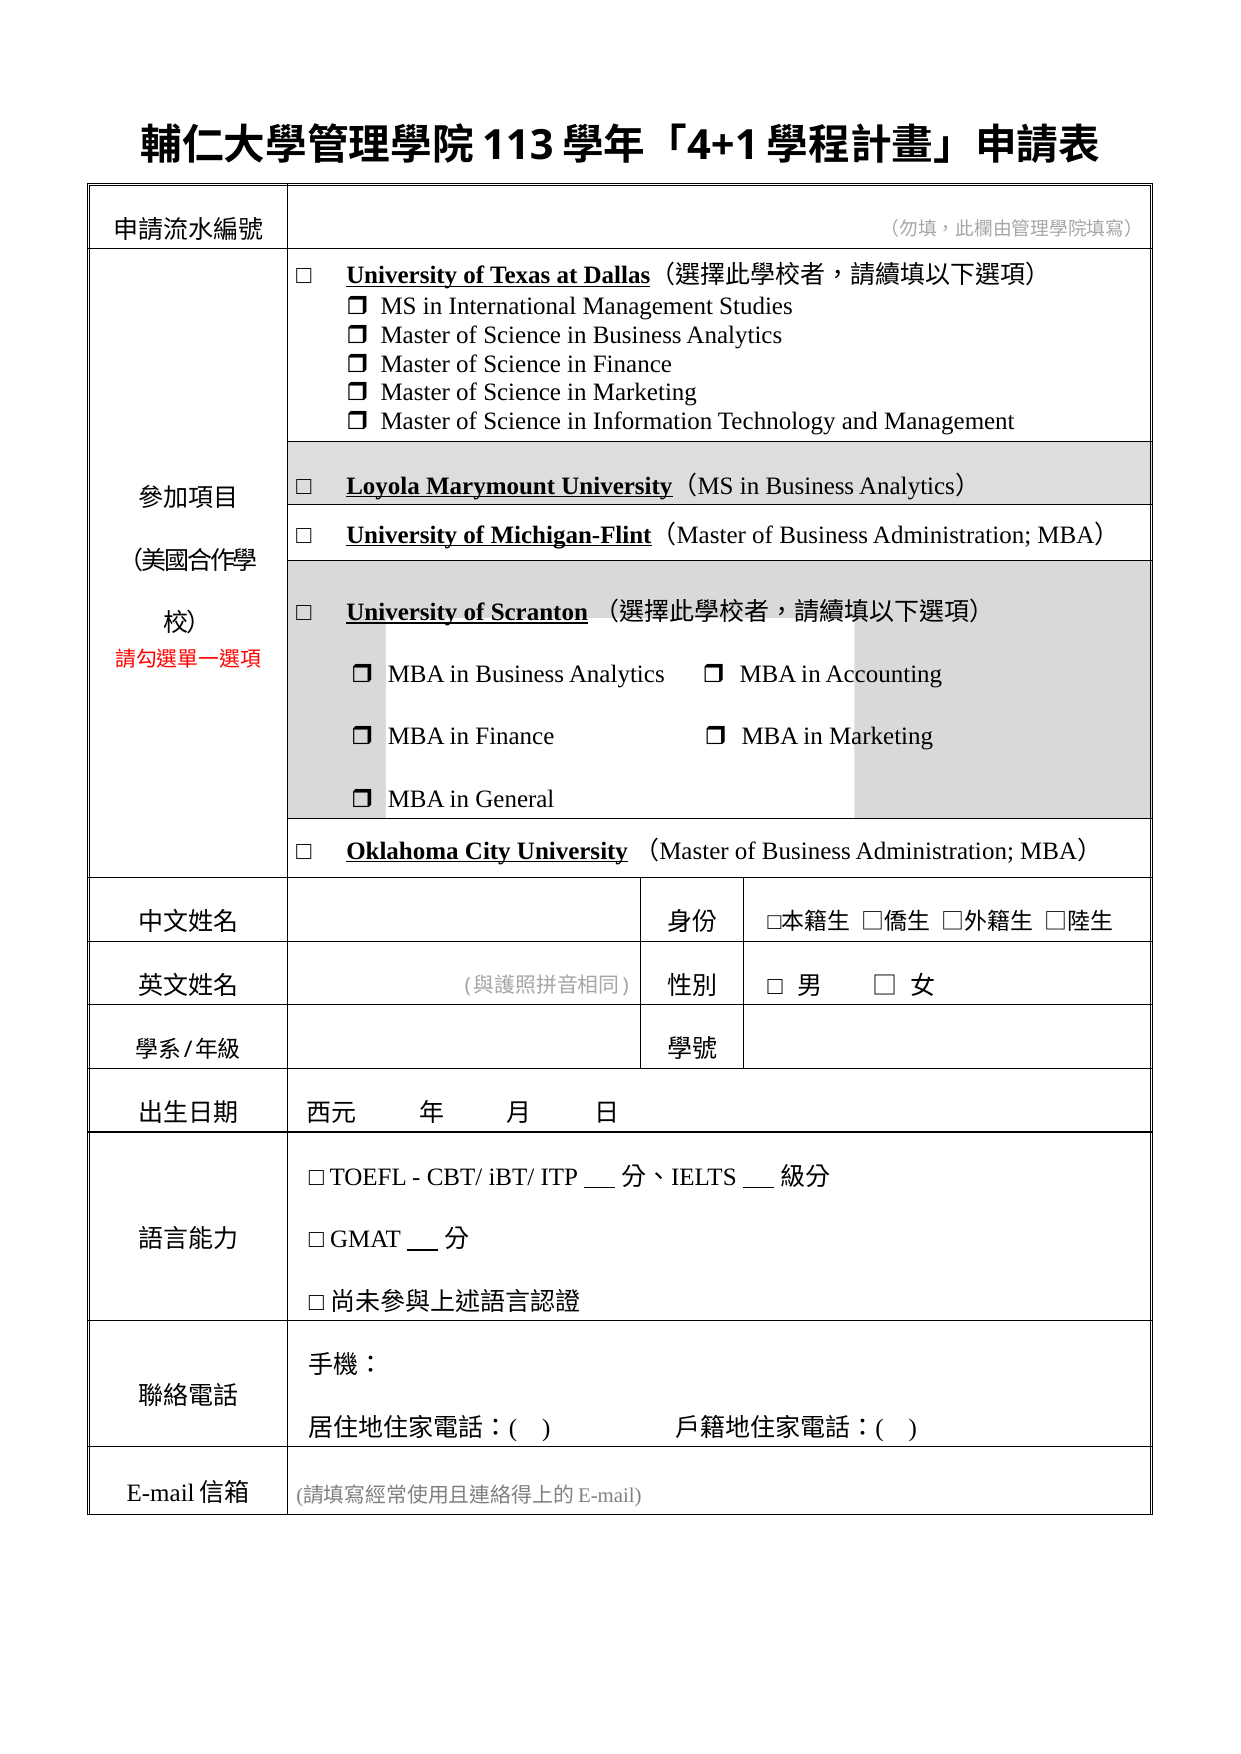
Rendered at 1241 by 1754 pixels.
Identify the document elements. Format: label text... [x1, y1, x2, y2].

table_cell 手機： 居住地住家電話：( ) 戶籍地住家電話：( ) [288, 1321, 1150, 1446]
table_cell 參加項目 （美國合作學校） 請勾選單一選項 [90, 249, 287, 877]
table_header 申請流水編號 [90, 186, 287, 248]
table_cell University of Texas at Dallas（選擇此學校者，請續填以下選項）  MS in International Management Studies  Master of Science in Business Analytics  Master of Science in Finance  Master of Science in Marketing  Master of Science in Information Technology and Management [288, 249, 1150, 441]
table_cell □ 男 □ 女 [855, 942, 1150, 1004]
table_cell 出生日期 [90, 1069, 287, 1131]
table_cell (與護照拼音相同) [288, 942, 385, 1004]
table_cell [288, 878, 385, 941]
table_header （勿填，此欄由管理學院填寫） [288, 186, 1150, 248]
table_cell [855, 1005, 1150, 1068]
text 輔仁大學管理學院113學年「4+1學程計畫」申請表 [89, 113, 1152, 171]
table_cell E-mail信箱 [90, 1447, 287, 1514]
table_cell 語言能力 [90, 1133, 287, 1320]
table_cell [288, 1005, 385, 1068]
table_cell 中文姓名 [90, 878, 287, 941]
table_cell 聯絡電話 [90, 1321, 287, 1446]
table_cell 學系/年級 [90, 1005, 287, 1068]
table_cell Loyola Marymount University（MS in Business Analytics） [288, 442, 1150, 504]
table_cell 西元 年 月 日 [288, 1069, 385, 1131]
table_cell Oklahoma City University （Master of Business Administration; MBA） [855, 819, 1150, 877]
table_cell Oklahoma City University （Master of Business Administration; MBA） [288, 819, 385, 877]
table_cell 西元 年 月 日 [855, 1069, 1150, 1131]
table_cell University of Michigan-Flint（Master of Business Administration; MBA） [288, 505, 1150, 560]
table_cell (請填寫經常使用且連絡得上的E-mail) [288, 1447, 1150, 1514]
table_cell □本籍生 □僑生 □外籍生 □陸生 [855, 878, 1150, 941]
table_cell □ TOEFL - CBT/ iBT/ ITP 分、IELTS 級分 □ GMAT 分 □ 尚未參與上述語言認證 [288, 1133, 1150, 1320]
table_cell 英文姓名 [90, 942, 287, 1004]
table_cell University of Scranton （選擇此學校者，請續填以下選項）  MBA in Business Analytics  MBA in Accounting  MBA in Finance  MBA in Marketing  MBA in General [288, 561, 1150, 818]
